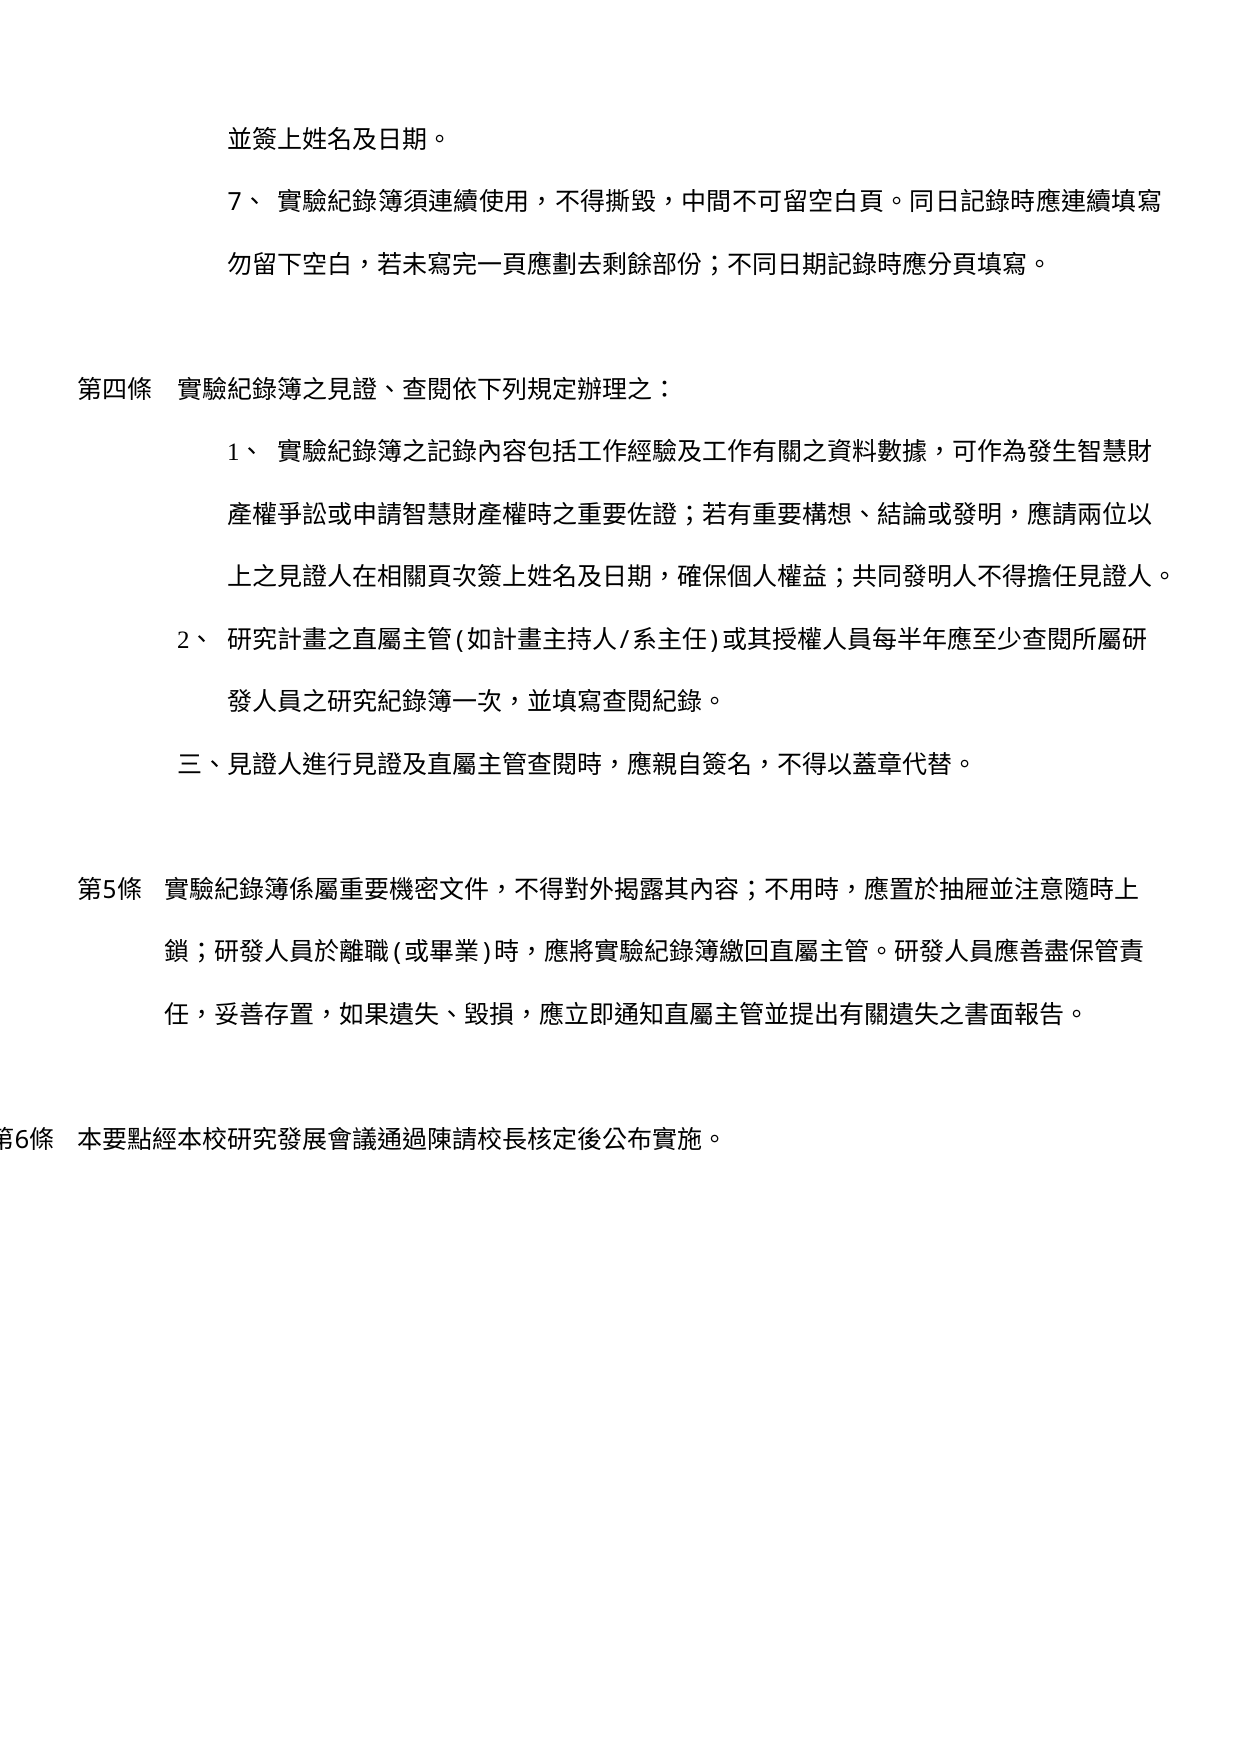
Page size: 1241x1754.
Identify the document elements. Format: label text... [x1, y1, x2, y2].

list 研究計畫之直屬主管(如計畫主持人/系主任)或其授權人員每半年應至少查閱所屬研發人員之研究紀錄簿一次，並填寫查閱紀錄。 [177, 596, 1163, 721]
list 每頁記錄前應填寫姓名及日期；如有填寫錯誤，切勿擦掉或塗改，應以線條劃掉，並簽上姓名及日期。 [227, 96, 1163, 158]
list 實驗紀錄簿之記錄內容包括工作經驗及工作有關之資料數據，可作為發生智慧財產權爭訟或申請智慧財產權時之重要佐證；若有重要構想、結論或發明，應請兩位以上之見證人在相關頁次簽上姓名及日期，確保個人權益；共同發明人不得擔任見證人。 [227, 408, 1163, 596]
list 實驗紀錄簿須連續使用，不得撕毀，中間不可留空白頁。同日記錄時應連續填寫勿留下空白，若未寫完一頁應劃去剩餘部份；不同日期記錄時應分頁填寫。 [227, 158, 1163, 283]
text 第四條 實驗紀錄簿之見證、查閱依下列規定辦理之： [77, 346, 1163, 408]
list 實驗紀錄簿係屬重要機密文件，不得對外揭露其內容；不用時，應置於抽屜並注意隨時上鎖；研發人員於離職(或畢業)時，應將實驗紀錄簿繳回直屬主管。研發人員應善盡保管責任，妥善存置，如果遺失、毀損，應立即通知直屬主管並提出有關遺失之書面報告。 [77, 846, 1163, 1033]
list 本要點經本校研究發展會議通過陳請校長核定後公布實施。 [0, 1096, 1163, 1158]
text 三、見證人進行見證及直屬主管查閱時，應親自簽名，不得以蓋章代替。 [177, 721, 1163, 783]
